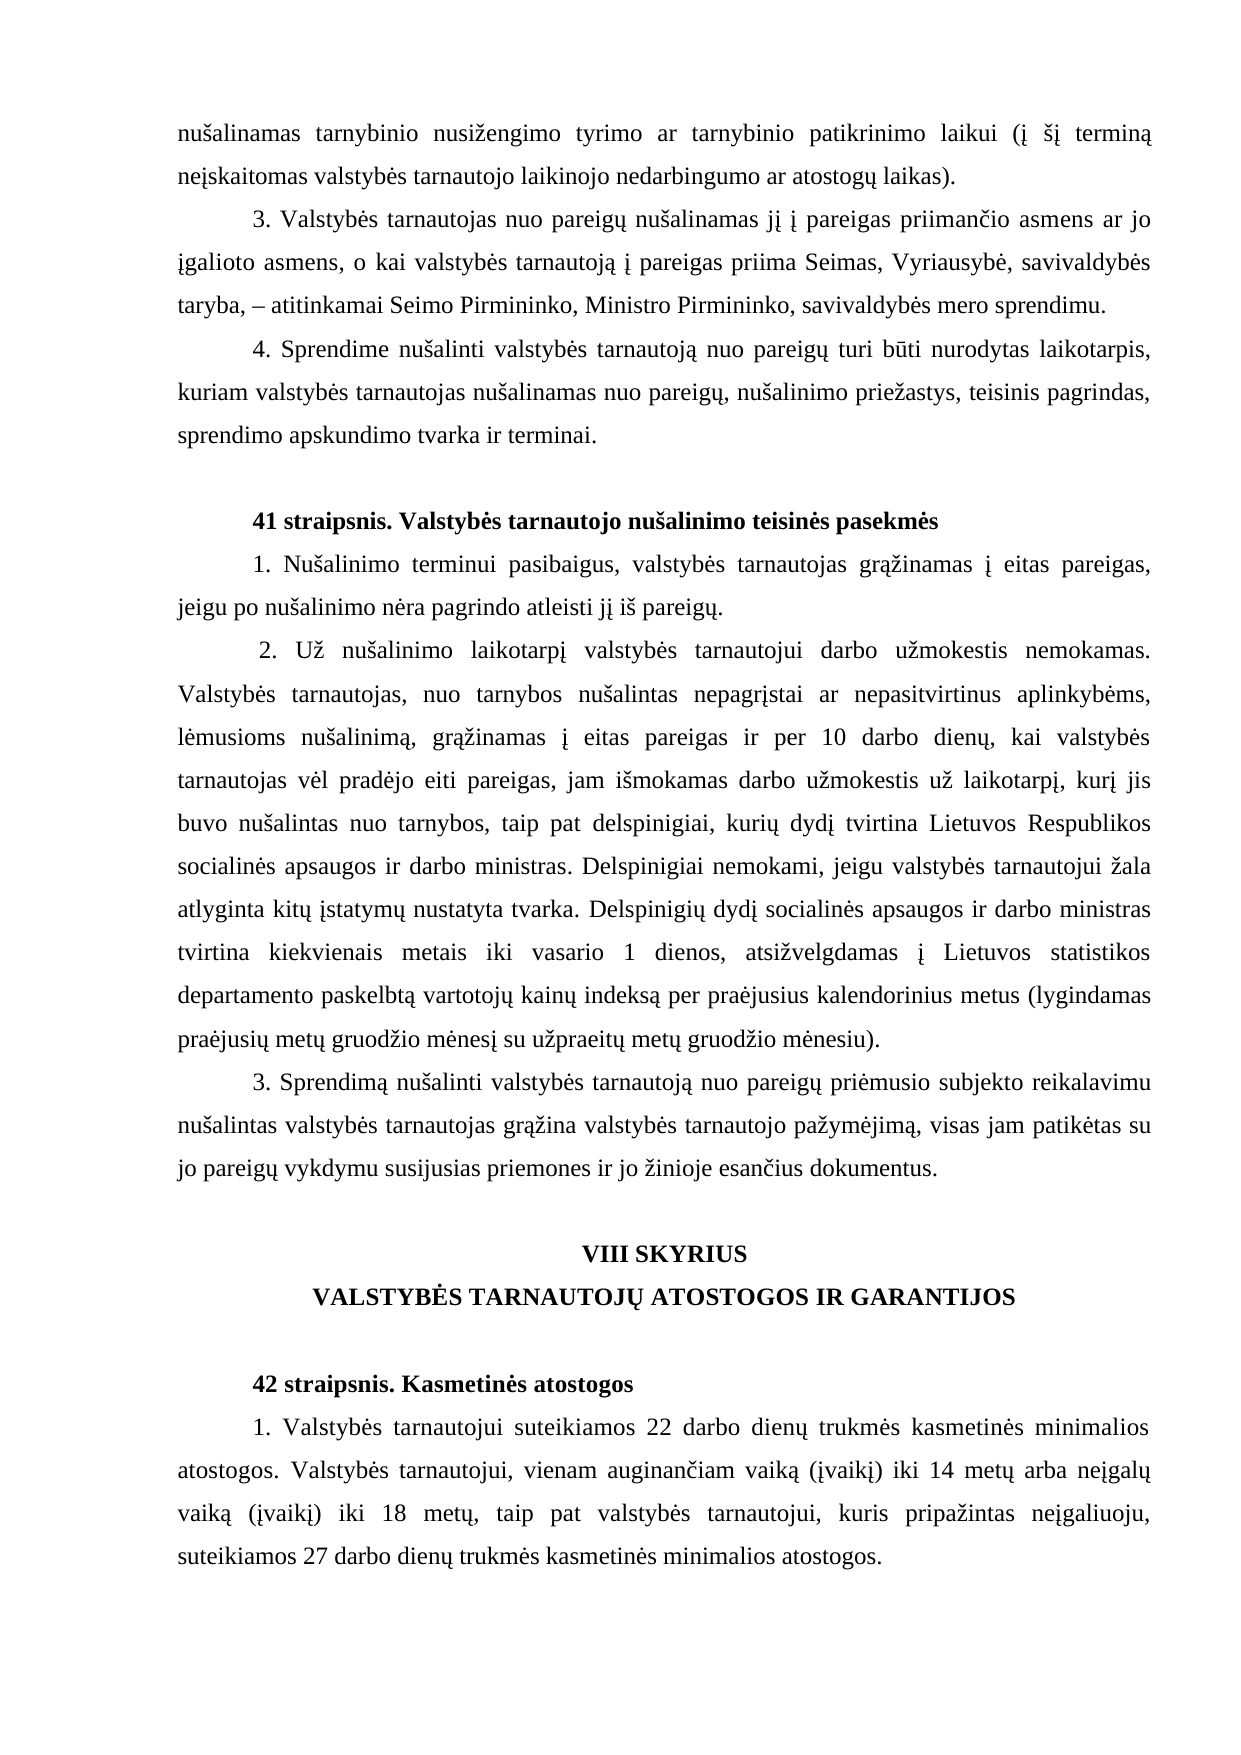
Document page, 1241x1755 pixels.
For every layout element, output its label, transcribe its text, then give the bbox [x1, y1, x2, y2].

text 1. Valstybės tarnautojui suteikiamos 22 darbo dienų trukmės kasmetinės minimalios atostogos. Valstybės tarnautojui, vienam auginančiam vaiką (įvaikį) iki 14 metų arba neįgalų vaiką (įvaikį) iki 18 metų, taip pat valstybės tarnautojui, kuris pripažintas neįgaliuoju, suteikiamos 27 darbo dienų trukmės kasmetinės minimalios atostogos. [177, 1412, 1152, 1570]
text 1. Nušalinimo terminui pasibaigus, valstybės tarnautojas grąžinamas į eitas pareigas, jeigu po nušalinimo nėra pagrindo atleisti jį iš pareigų. [177, 549, 1152, 621]
text 41 straipsnis. Valstybės tarnautojo nušalinimo teisinės pasekmės [177, 506, 1152, 535]
text VALSTYBĖS TARNAUTOJŲ ATOSTOGOS IR GARANTIJOS [177, 1282, 1152, 1311]
text 3. Valstybės tarnautojas nuo pareigų nušalinamas jį į pareigas priimančio asmens ar jo įgalioto asmens, o kai valstybės tarnautoją į pareigas priima Seimas, Vyriausybė, savivaldybės taryba, – atitinkamai Seimo Pirmininko, Ministro Pirmininko, savivaldybės mero sprendimu. [177, 204, 1152, 319]
text 3. Sprendimą nušalinti valstybės tarnautoją nuo pareigų priėmusio subjekto reikalavimu nušalintas valstybės tarnautojas grąžina valstybės tarnautojo pažymėjimą, visas jam patikėtas su jo pareigų vykdymu susijusias priemones ir jo žinioje esančius dokumentus. [177, 1067, 1152, 1182]
text VIII SKYRIUS [177, 1239, 1152, 1268]
text 42 straipsnis. Kasmetinės atostogos [177, 1369, 1152, 1397]
text nušalinamas tarnybinio nusižengimo tyrimo ar tarnybinio patikrinimo laikui (į šį terminą neįskaitomas valstybės tarnautojo laikinojo nedarbingumo ar atostogų laikas). [177, 118, 1152, 190]
text 2. Už nušalinimo laikotarpį valstybės tarnautojui darbo užmokestis nemokamas. Valstybės tarnautojas, nuo tarnybos nušalintas nepagrįstai ar nepasitvirtinus aplinkybėms, lėmusioms nušalinimą, grąžinamas į eitas pareigas ir per 10 darbo dienų, kai valstybės tarnautojas vėl pradėjo eiti pareigas, jam išmokamas darbo užmokestis už laikotarpį, kurį jis buvo nušalintas nuo tarnybos, taip pat delspinigiai, kurių dydį tvirtina Lietuvos Respublikos socialinės apsaugos ir darbo ministras. Delspinigiai nemokami, jeigu valstybės tarnautojui žala atlyginta kitų įstatymų nustatyta tvarka. Delspinigių dydį socialinės apsaugos ir darbo ministras tvirtina kiekvienais metais iki vasario 1 dienos, atsižvelgdamas į Lietuvos statistikos departamento paskelbtą vartotojų kainų indeksą per praėjusius kalendorinius metus (lygindamas praėjusių metų gruodžio mėnesį su užpraeitų metų gruodžio mėnesiu). [177, 636, 1152, 1052]
text 4. Sprendime nušalinti valstybės tarnautoją nuo pareigų turi būti nurodytas laikotarpis, kuriam valstybės tarnautojas nušalinamas nuo pareigų, nušalinimo priežastys, teisinis pagrindas, sprendimo apskundimo tvarka ir terminai. [177, 334, 1152, 449]
